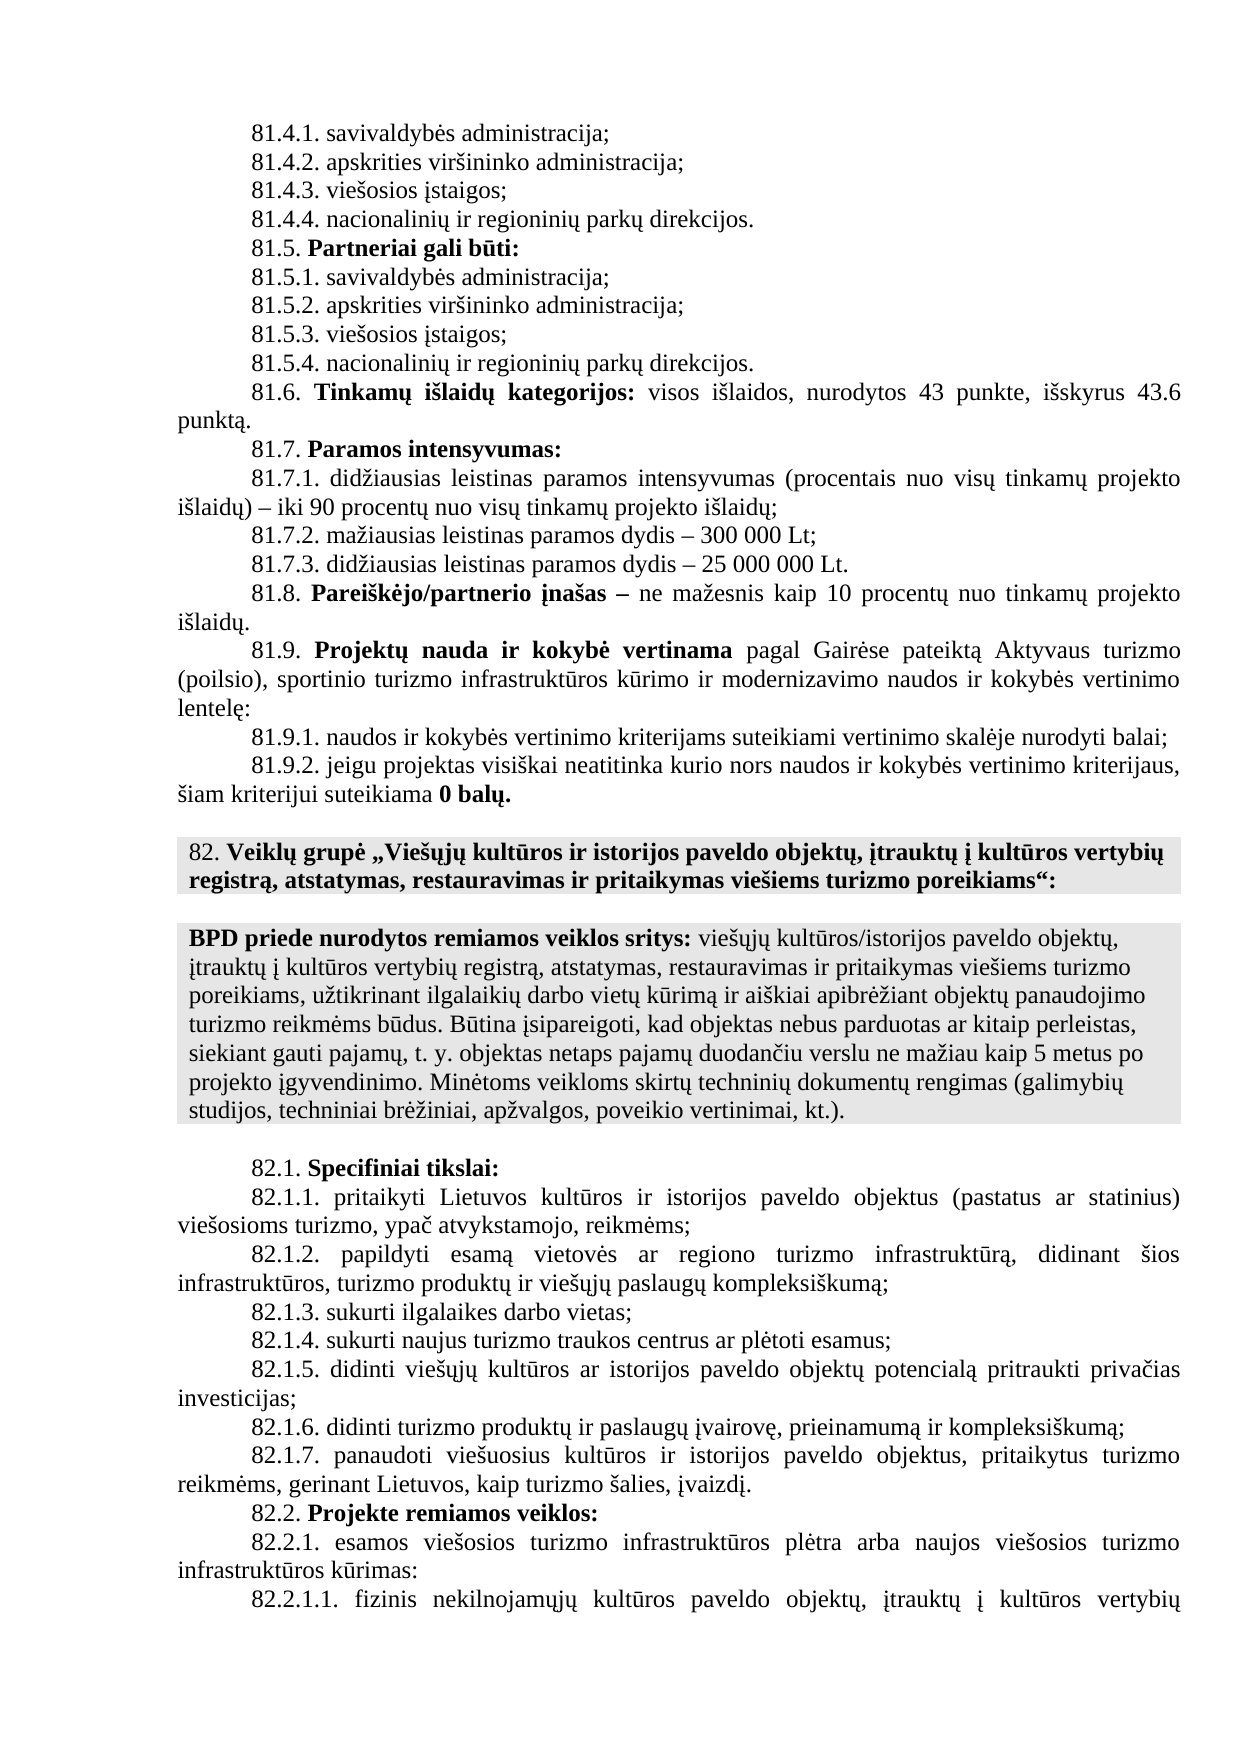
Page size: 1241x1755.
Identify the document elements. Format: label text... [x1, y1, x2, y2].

text 81.4.1. savivaldybės administracija; [177, 118, 1181, 147]
text 81.9.2. jeigu projektas visiškai neatitinka kurio nors naudos ir kokybės vertinimo kriterijaus, šiam kriterijui suteikiama 0 balų. [177, 751, 1181, 808]
text 82.2.1. esamos viešosios turizmo infrastruktūros plėtra arba naujos viešosios turizmo infrastruktūros kūrimas: [177, 1527, 1181, 1584]
text 81.9.1. naudos ir kokybės vertinimo kriterijams suteikiami vertinimo skalėje nurodyti balai; [177, 722, 1181, 751]
text 81.8. Pareiškėjo/partnerio įnašas – ne mažesnis kaip 10 procentų nuo tinkamų projekto išlaidų. [177, 578, 1181, 636]
text 81.4.3. viešosios įstaigos; [177, 176, 1181, 204]
text 81.7.3. didžiausias leistinas paramos dydis – 25 000 000 Lt. [177, 549, 1181, 578]
text 81.5. Partneriai gali būti: [177, 233, 1181, 262]
text 82.1.3. sukurti ilgalaikes darbo vietas; [177, 1297, 1181, 1326]
text 81.4.2. apskrities viršininko administracija; [177, 147, 1181, 176]
text 82.1.6. didinti turizmo produktų ir paslaugų įvairovę, prieinamumą ir kompleksiškumą; [177, 1412, 1181, 1441]
text 82.1. Specifiniai tikslai: [177, 1153, 1181, 1182]
text 81.7. Paramos intensyvumas: [177, 434, 1181, 463]
text 82.1.7. panaudoti viešuosius kultūros ir istorijos paveldo objektus, pritaikytus turizmo reikmėms, gerinant Lietuvos, kaip turizmo šalies, įvaizdį. [177, 1441, 1181, 1498]
text 82.2.1.1. fizinis nekilnojamųjų kultūros paveldo objektų, įtrauktų į kultūros vertybių [177, 1584, 1181, 1613]
text 81.5.3. viešosios įstaigos; [177, 319, 1181, 348]
text 82.1.4. sukurti naujus turizmo traukos centrus ar plėtoti esamus; [177, 1326, 1181, 1354]
text 81.9. Projektų nauda ir kokybė vertinama pagal Gairėse pateiktą Aktyvaus turizmo (poilsio), sportinio turizmo infrastruktūros kūrimo ir modernizavimo naudos ir kokybės vertinimo lentelę: [177, 636, 1181, 722]
text 81.7.1. didžiausias leistinas paramos intensyvumas (procentais nuo visų tinkamų projekto išlaidų) – iki 90 procentų nuo visų tinkamų projekto išlaidų; [177, 463, 1181, 521]
text 81.5.4. nacionalinių ir regioninių parkų direkcijos. [177, 348, 1181, 377]
text 81.5.2. apskrities viršininko administracija; [177, 291, 1181, 319]
text 82.1.5. didinti viešųjų kultūros ar istorijos paveldo objektų potencialą pritraukti privačias investicijas; [177, 1354, 1181, 1412]
text 81.6. Tinkamų išlaidų kategorijos: visos išlaidos, nurodytos 43 punkte, išskyrus 43.6 punktą. [177, 377, 1181, 434]
text 82.1.1. pritaikyti Lietuvos kultūros ir istorijos paveldo objektus (pastatus ar statinius) viešosioms turizmo, ypač atvykstamojo, reikmėms; [177, 1182, 1181, 1239]
text 82.1.2. papildyti esamą vietovės ar regiono turizmo infrastruktūrą, didinant šios infrastruktūros, turizmo produktų ir viešųjų paslaugų kompleksiškumą; [177, 1239, 1181, 1297]
text 81.4.4. nacionalinių ir regioninių parkų direkcijos. [177, 204, 1181, 233]
text 81.5.1. savivaldybės administracija; [177, 262, 1181, 291]
text 82.2. Projekte remiamos veiklos: [177, 1498, 1181, 1527]
text 81.7.2. mažiausias leistinas paramos dydis – 300 000 Lt; [177, 521, 1181, 549]
